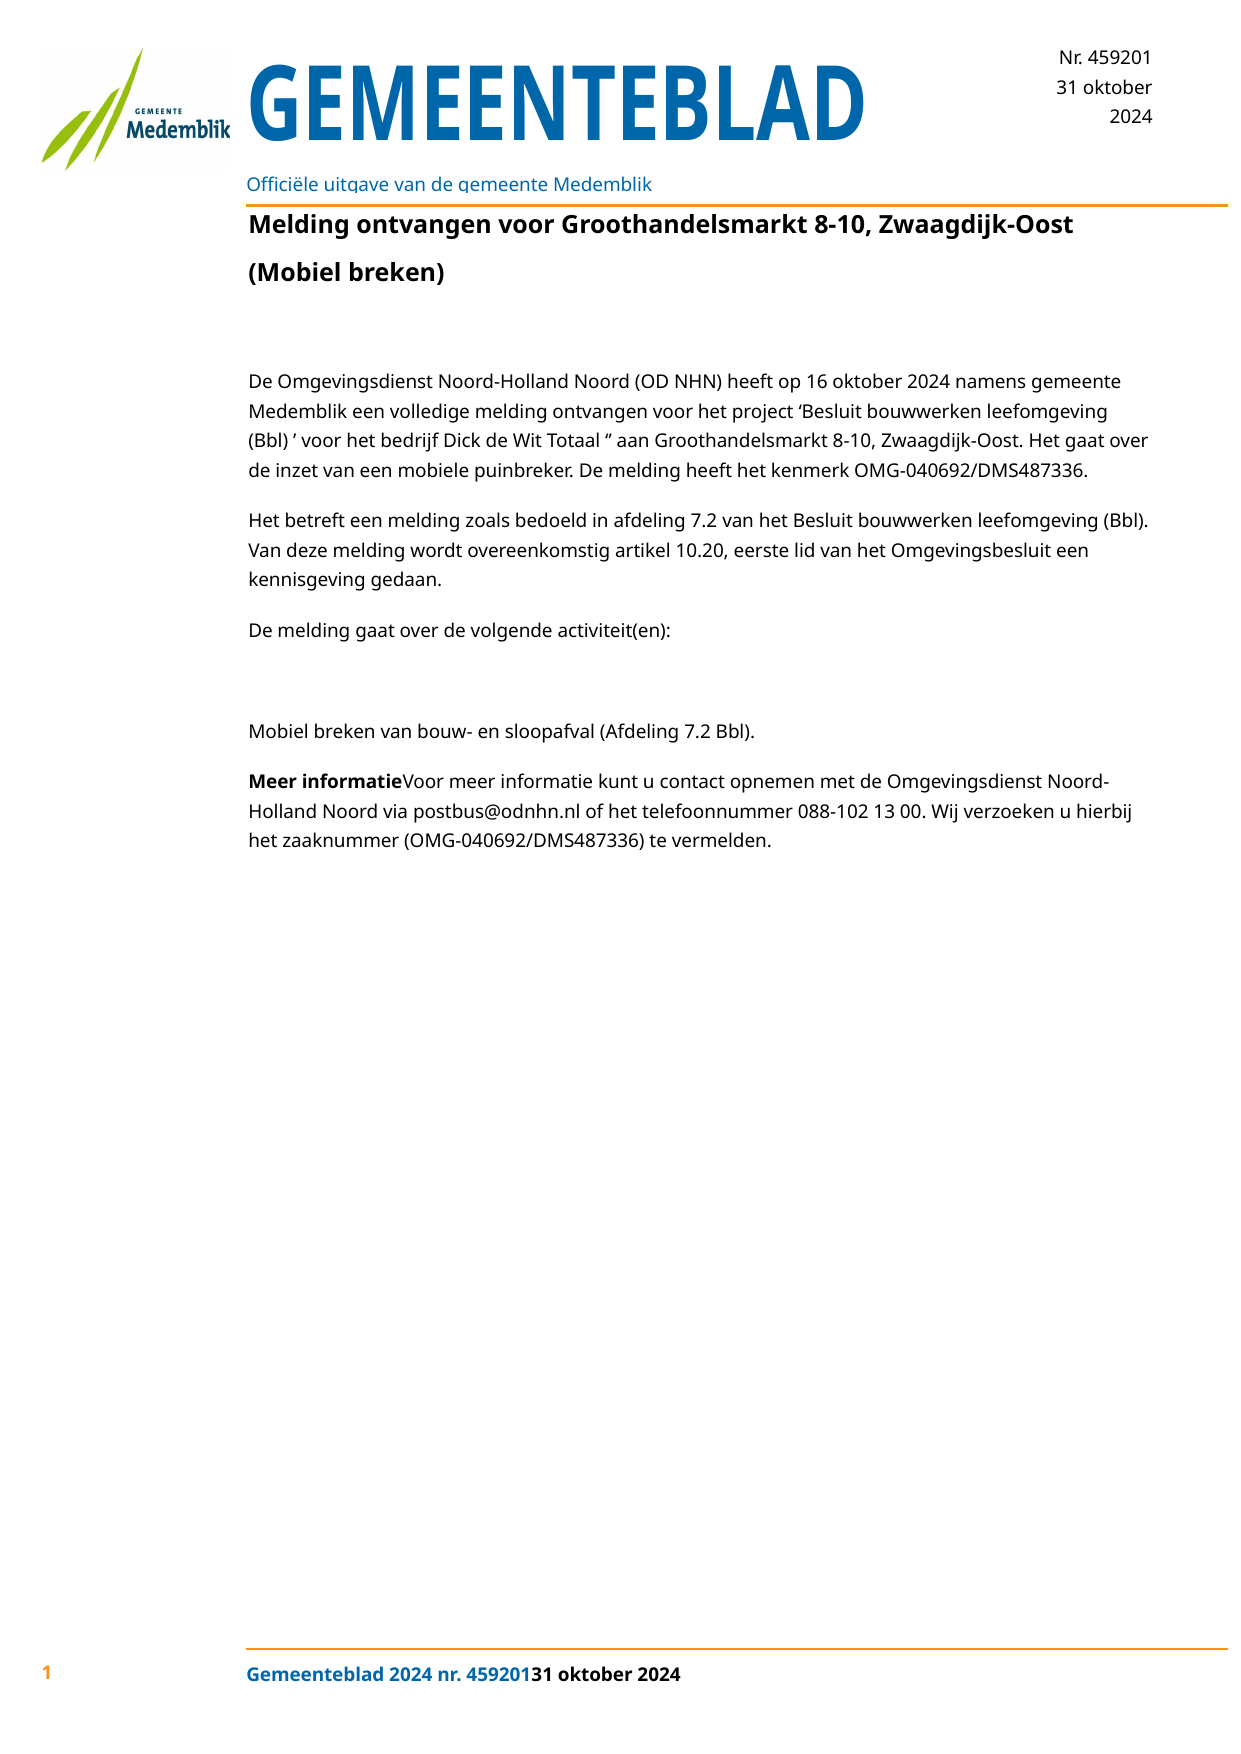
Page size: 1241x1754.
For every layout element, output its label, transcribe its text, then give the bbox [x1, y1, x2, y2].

text De Omgevingsdienst Noord-Holland Noord (OD NHN) heeft op 16 oktober 2024 namens gemeente Medemblik een volledige melding ontvangen voor het project ‘Besluit bouwwerken leefomgeving (Bbl) ’ voor het bedrijf Dick de Wit Totaal ‘’ aan Groothandelsmarkt 8-10, Zwaagdijk-Oost. Het gaat over de inzet van een mobiele puinbreker. De melding heeft het kenmerk OMG-040692/DMS487336. [248, 368, 1152, 483]
text Mobiel breken van bouw- en sloopafval (Afdeling 7.2 Bbl). [248, 718, 1152, 744]
text Meer informatieVoor meer informatie kunt u contact opnemen met de Omgevingsdienst Noord-Holland Noord via postbus@odnhn.nl of het telefoonnummer 088-102 13 00. Wij verzoeken u hierbij het zaaknummer (OMG-040692/DMS487336) te vermelden. [248, 768, 1152, 853]
text Melding ontvangen voor Groothandelsmarkt 8-10, Zwaagdijk-Oost (Mobiel breken) [248, 207, 1152, 288]
text Het betreft een melding zoals bedoeld in afdeling 7.2 van het Besluit bouwwerken leefomgeving (Bbl). Van deze melding wordt overeenkomstig artikel 10.20, eerste lid van het Omgevingsbesluit een kennisgeving gedaan. [248, 507, 1152, 592]
picture [41, 47, 231, 172]
text De melding gaat over de volgende activiteit(en): [248, 617, 1152, 643]
